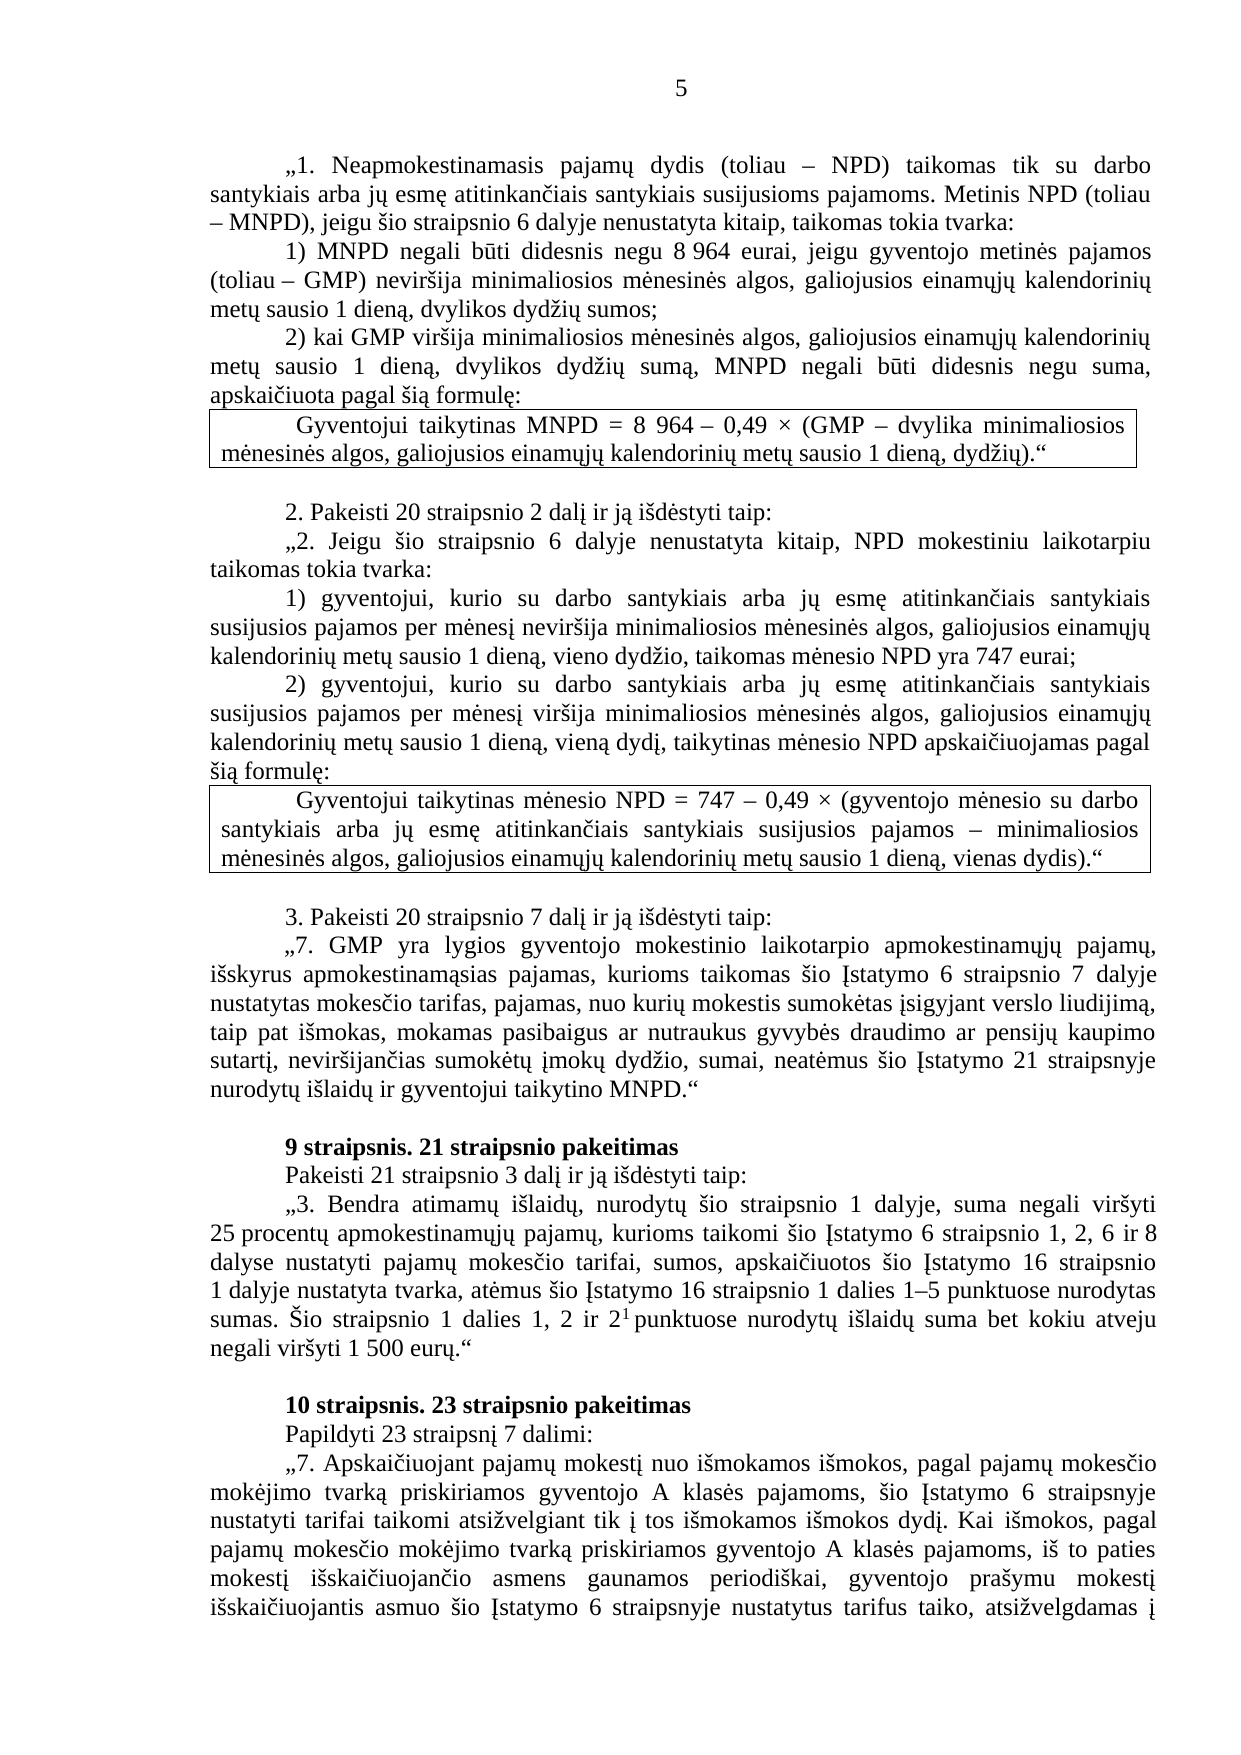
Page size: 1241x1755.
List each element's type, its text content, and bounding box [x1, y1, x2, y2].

text „7. Apskaičiuojant pajamų mokestį nuo išmokamos išmokos, pagal pajamų mokesčio mokėjimo tvarką priskiriamos gyventojo A klasės pajamoms, šio Įstatymo 6 straipsnyje nustatyti tarifai taikomi atsižvelgiant tik į tos išmokamos išmokos dydį. Kai išmokos, pagal pajamų mokesčio mokėjimo tvarką priskiriamos gyventojo A klasės pajamoms, iš to paties mokestį išskaičiuojančio asmens gaunamos periodiškai, gyventojo prašymu mokestį išskaičiuojantis asmuo šio Įstatymo 6 straipsnyje nustatytus tarifus taiko, atsižvelgdamas į [210, 1448, 1157, 1620]
text 2) gyventojui, kurio su darbo santykiais arba jų esmę atitinkančiais santykiais susijusios pajamos per mėnesį viršija minimaliosios mėnesinės algos, galiojusios einamųjų kalendorinių metų sausio 1 dieną, vieną dydį, taikytinas mėnesio NPD apskaičiuojamas pagal šią formulę: [210, 669, 1152, 784]
text Papildyti 23 straipsnį 7 dalimi: [210, 1419, 1157, 1448]
text 2) kai GMP viršija minimaliosios mėnesinės algos, galiojusios einamųjų kalendorinių metų sausio 1 dieną, dvylikos dydžių sumą, MNPD negali būti didesnis negu suma, apskaičiuota pagal šią formulę: [210, 322, 1152, 409]
text 3. Pakeisti 20 straipsnio 7 dalį ir ją išdėstyti taip: [210, 902, 1152, 930]
text 10 straipsnis. 23 straipsnio pakeitimas [210, 1390, 1157, 1419]
table_header Gyventojui taikytinas MNPD = 8 964 – 0,49 × (GMP – dvylika minimaliosios mėnesinės algos, galiojusios einamųjų kalendorinių metų sausio 1 dieną, dydžių).“ [210, 410, 1136, 467]
text 9 straipsnis. 21 straipsnio pakeitimas [210, 1132, 1157, 1160]
text 2. Pakeisti 20 straipsnio 2 dalį ir ją išdėstyti taip: [210, 497, 1152, 526]
text „7. GMP yra lygios gyventojo mokestinio laikotarpio apmokestinamųjų pajamų, išskyrus apmokestinamąsias pajamas, kurioms taikomas šio Įstatymo 6 straipsnio 7 dalyje nustatytas mokesčio tarifas, pajamas, nuo kurių mokestis sumokėtas įsigyjant verslo liudijimą, taip pat išmokas, mokamas pasibaigus ar nutraukus gyvybės draudimo ar pensijų kaupimo sutartį, neviršijančias sumokėtų įmokų dydžio, sumai, neatėmus šio Įstatymo 21 straipsnyje nurodytų išlaidų ir gyventojui taikytino MNPD.“ [210, 930, 1157, 1103]
table_header Gyventojui taikytinas mėnesio NPD = 747 – 0,49 × (gyventojo mėnesio su darbo santykiais arba jų esmę atitinkančiais santykiais susijusios pajamos – minimaliosios mėnesinės algos, galiojusios einamųjų kalendorinių metų sausio 1 dieną, vienas dydis).“ [210, 786, 1150, 872]
text „1. Neapmokestinamasis pajamų dydis (toliau – NPD) taikomas tik su darbo santykiais arba jų esmę atitinkančiais santykiais susijusioms pajamoms. Metinis NPD (toliau – MNPD), jeigu šio straipsnio 6 dalyje nenustatyta kitaip, taikomas tokia tvarka: [210, 150, 1152, 236]
text „2. Jeigu šio straipsnio 6 dalyje nenustatyta kitaip, NPD mokestiniu laikotarpiu taikomas tokia tvarka: [210, 526, 1152, 583]
text 1) MNPD negali būti didesnis negu 8 964 eurai, jeigu gyventojo metinės pajamos (toliau – GMP) neviršija minimaliosios mėnesinės algos, galiojusios einamųjų kalendorinių metų sausio 1 dieną, dvylikos dydžių sumos; [210, 236, 1152, 322]
text „3. Bendra atimamų išlaidų, nurodytų šio straipsnio 1 dalyje, suma negali viršyti 25 procentų apmokestinamųjų pajamų, kurioms taikomi šio Įstatymo 6 straipsnio 1, 2, 6 ir 8 dalyse nustatyti pajamų mokesčio tarifai, sumos, apskaičiuotos šio Įstatymo 16 straipsnio 1 dalyje nustatyta tvarka, atėmus šio Įstatymo 16 straipsnio 1 dalies 1–5 punktuose nurodytas sumas. Šio straipsnio 1 dalies 1, 2 ir 21 punktuose nurodytų išlaidų suma bet kokiu atveju negali viršyti 1 500 eurų.“ [210, 1189, 1157, 1362]
text 1) gyventojui, kurio su darbo santykiais arba jų esmę atitinkančiais santykiais susijusios pajamos per mėnesį neviršija minimaliosios mėnesinės algos, galiojusios einamųjų kalendorinių metų sausio 1 dieną, vieno dydžio, taikomas mėnesio NPD yra 747 eurai; [210, 583, 1152, 669]
text Pakeisti 21 straipsnio 3 dalį ir ją išdėstyti taip: [210, 1160, 1157, 1189]
